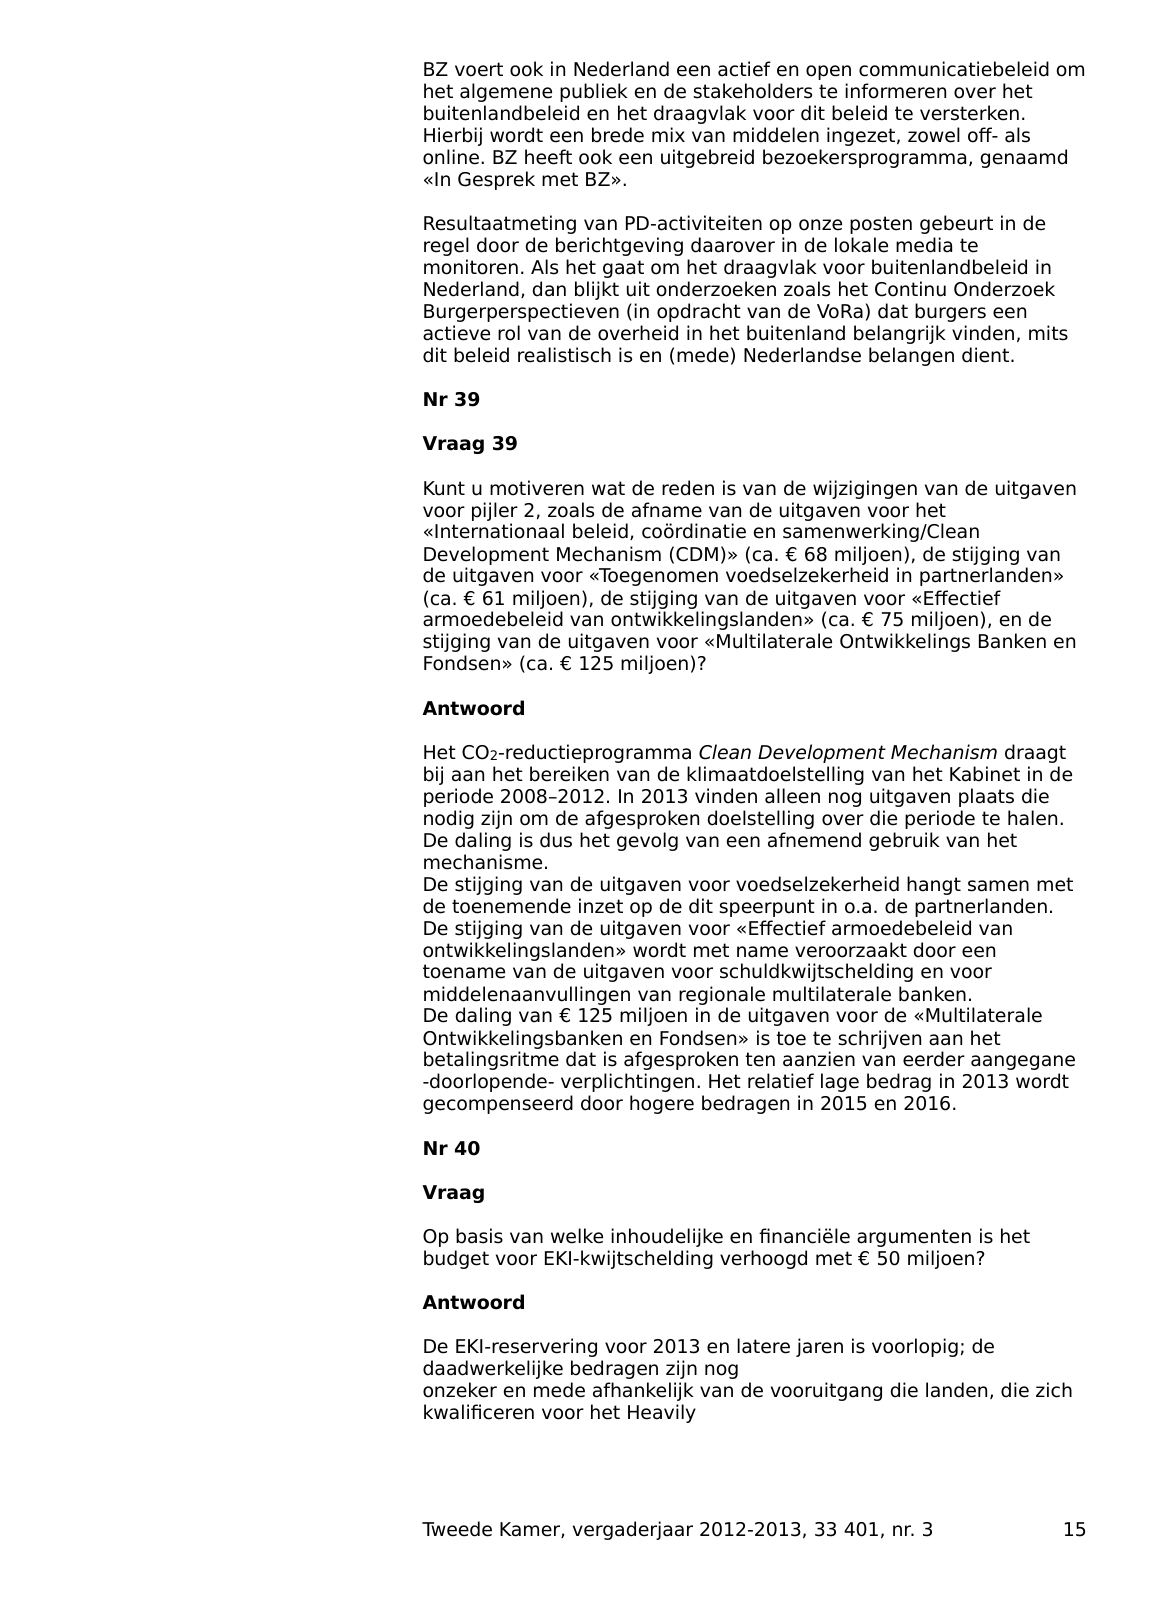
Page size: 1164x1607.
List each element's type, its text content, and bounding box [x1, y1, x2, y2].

text Op basis van welke inhoudelijke en financiële argumenten is het budget voor EKI-kwijtschelding verhoogd met € 50 miljoen? [422, 1226, 1087, 1270]
text De stijging van de uitgaven voor voedselzekerheid hangt samen met de toenemende inzet op de dit speerpunt in o.a. de partnerlanden. [422, 873, 1087, 917]
subtitle Nr 39 [422, 389, 1087, 411]
subtitle Antwoord [422, 1292, 1087, 1314]
text De stijging van de uitgaven voor «Effectief armoedebeleid van ontwikkelingslanden» wordt met name veroorzaakt door een toename van de uitgaven voor schuldkwijtschelding en voor middelenaanvullingen van regionale multilaterale banken. [422, 917, 1087, 1005]
text De daling van € 125 miljoen in de uitgaven voor de «Multilaterale Ontwikkelingsbanken en Fondsen» is toe te schrijven aan het betalingsritme dat is afgesproken ten aanzien van eerder aangegane -doorlopende- verplichtingen. Het relatief lage bedrag in 2013 wordt gecompenseerd door hogere bedragen in 2015 en 2016. [422, 1005, 1087, 1115]
subtitle Antwoord [422, 697, 1087, 719]
text Het CO2-reductieprogramma Clean Development Mechanism draagt bij aan het bereiken van de klimaatdoelstelling van het Kabinet in de periode 2008–2012. In 2013 vinden alleen nog uitgaven plaats die nodig zijn om de afgesproken doelstelling over die periode te halen. De daling is dus het gevolg van een afnemend gebruik van het mechanisme. [422, 742, 1087, 873]
text Resultaatmeting van PD-activiteiten op onze posten gebeurt in de regel door de berichtgeving daarover in de lokale media te monitoren. Als het gaat om het draagvlak voor buitenlandbeleid in Nederland, dan blijkt uit onderzoeken zoals het Continu Onderzoek Burgerperspectieven (in opdracht van de VoRa) dat burgers een actieve rol van de overheid in het buitenland belangrijk vinden, mits dit beleid realistisch is en (mede) Nederlandse belangen dient. [422, 213, 1087, 367]
subtitle Vraag [422, 1182, 1087, 1204]
subtitle Vraag 39 [422, 433, 1087, 455]
text Kunt u motiveren wat de reden is van de wijzigingen van de uitgaven voor pijler 2, zoals de afname van de uitgaven voor het «Internationaal beleid, coördinatie en samenwerking/Clean Development Mechanism (CDM)» (ca. € 68 miljoen), de stijging van de uitgaven voor «Toegenomen voedselzekerheid in partnerlanden» (ca. € 61 miljoen), de stijging van de uitgaven voor «Effectief armoedebeleid van ontwikkelingslanden» (ca. € 75 miljoen), en de stijging van de uitgaven voor «Multilaterale Ontwikkelings Banken en Fondsen» (ca. € 125 miljoen)? [422, 477, 1087, 675]
subtitle Nr 40 [422, 1137, 1087, 1159]
text BZ voert ook in Nederland een actief en open communicatiebeleid om het algemene publiek en de stakeholders te informeren over het buitenlandbeleid en het draagvlak voor dit beleid te versterken. Hierbij wordt een brede mix van middelen ingezet, zowel off- als online. BZ heeft ook een uitgebreid bezoekersprogramma, genaamd «In Gesprek met BZ». [422, 59, 1087, 191]
text De EKI-reservering voor 2013 en latere jaren is voorlopig; de daadwerkelijke bedragen zijn nog [422, 1336, 1087, 1380]
text onzeker en mede afhankelijk van de vooruitgang die landen, die zich kwalificeren voor het Heavily [422, 1380, 1087, 1424]
